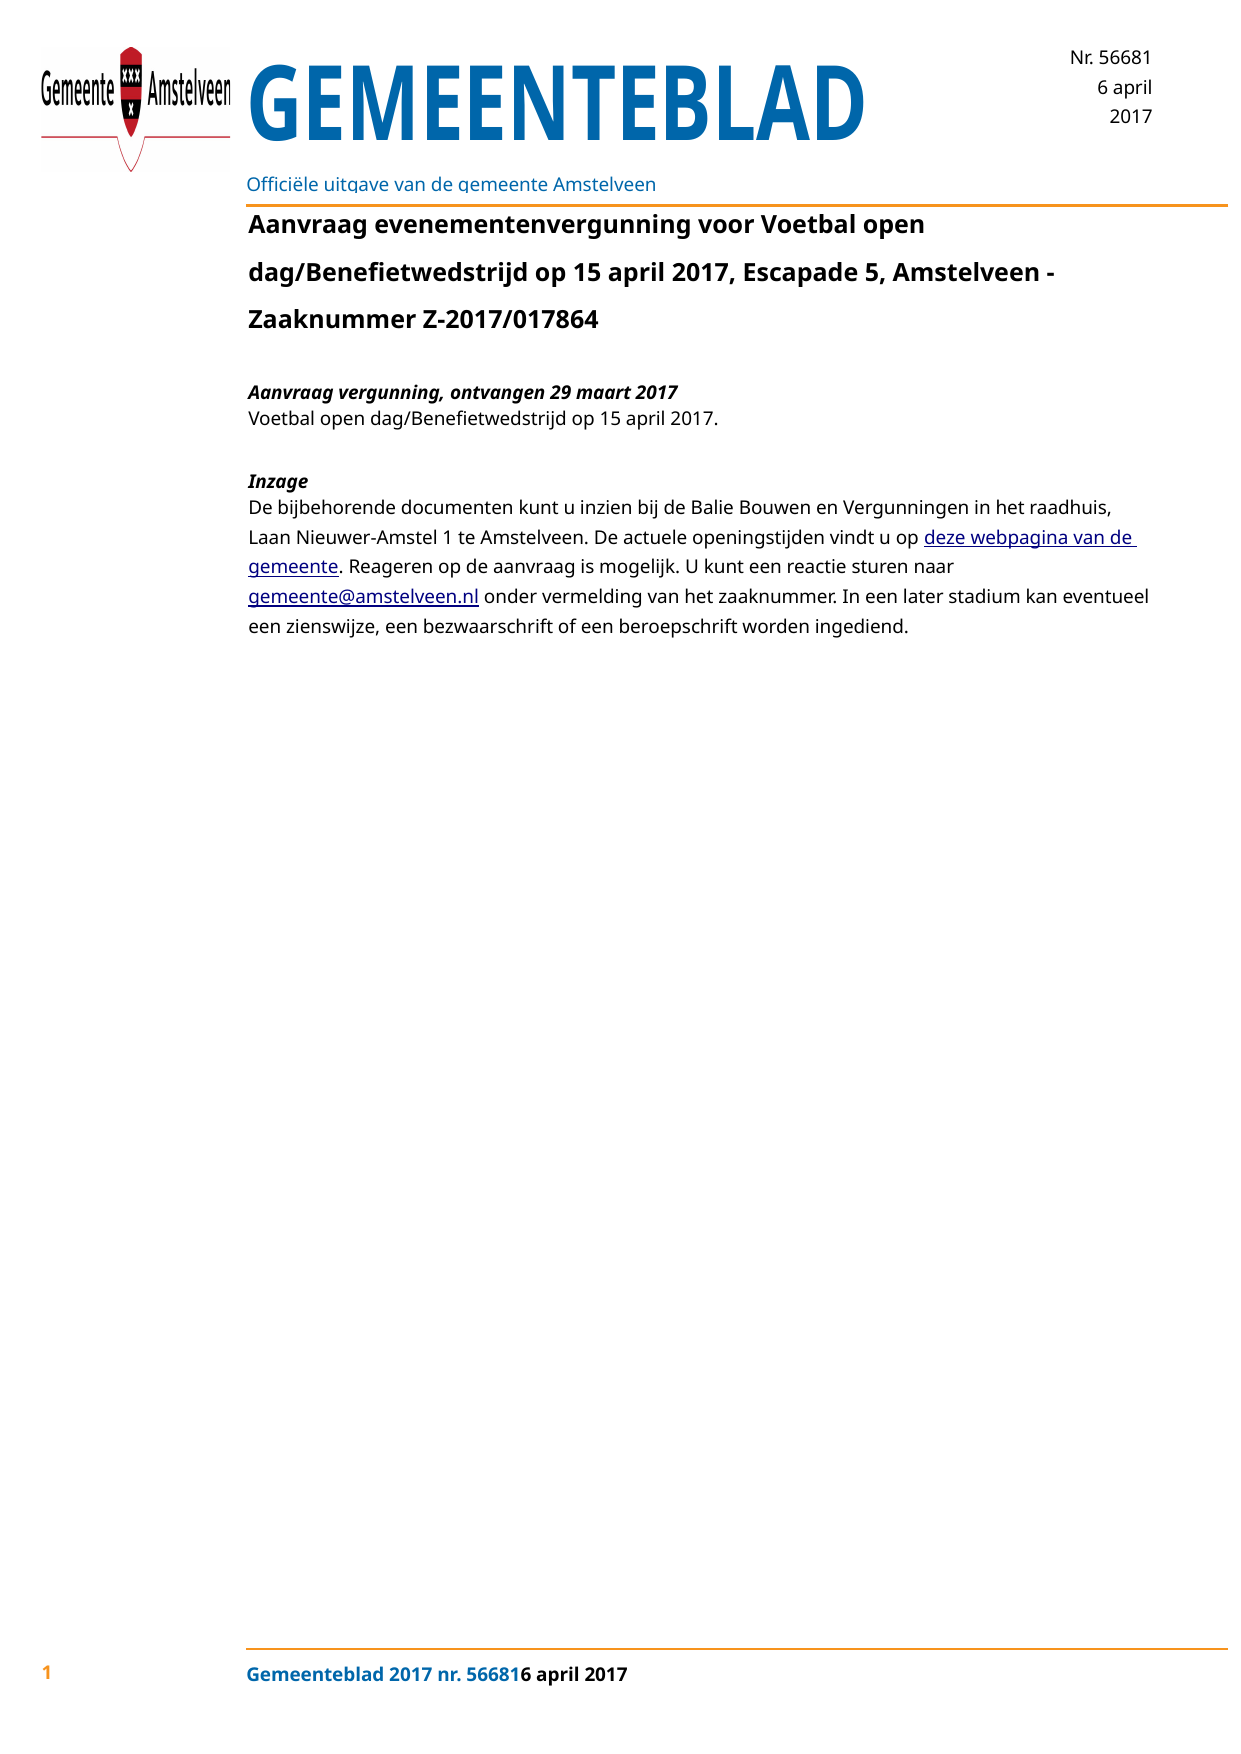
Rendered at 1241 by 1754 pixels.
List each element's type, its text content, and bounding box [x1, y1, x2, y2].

picture [41, 47, 231, 172]
text Aanvraag vergunning, ontvangen 29 maart 2017 [248, 379, 1152, 405]
text Aanvraag evenementenvergunning voor Voetbal open dag/Benefietwedstrijd op 15 april 2017, Escapade 5, Amstelveen - Zaaknummer Z-2017/017864 [248, 207, 1152, 336]
text Voetbal open dag/Benefietwedstrijd op 15 april 2017. [248, 405, 1152, 431]
text De bijbehorende documenten kunt u inzien bij de Balie Bouwen en Vergunningen in het raadhuis, Laan Nieuwer-Amstel 1 te Amstelveen. De actuele openingstijden vindt u op deze webpagina van de gemeente. Reageren op de aanvraag is mogelijk. U kunt een reactie sturen naar gemeente@amstelveen.nl onder vermelding van het zaaknummer. In een later stadium kan eventueel een zienswijze, een bezwaarschrift of een beroepschrift worden ingediend. [248, 494, 1152, 638]
text Inzage [248, 469, 1152, 494]
